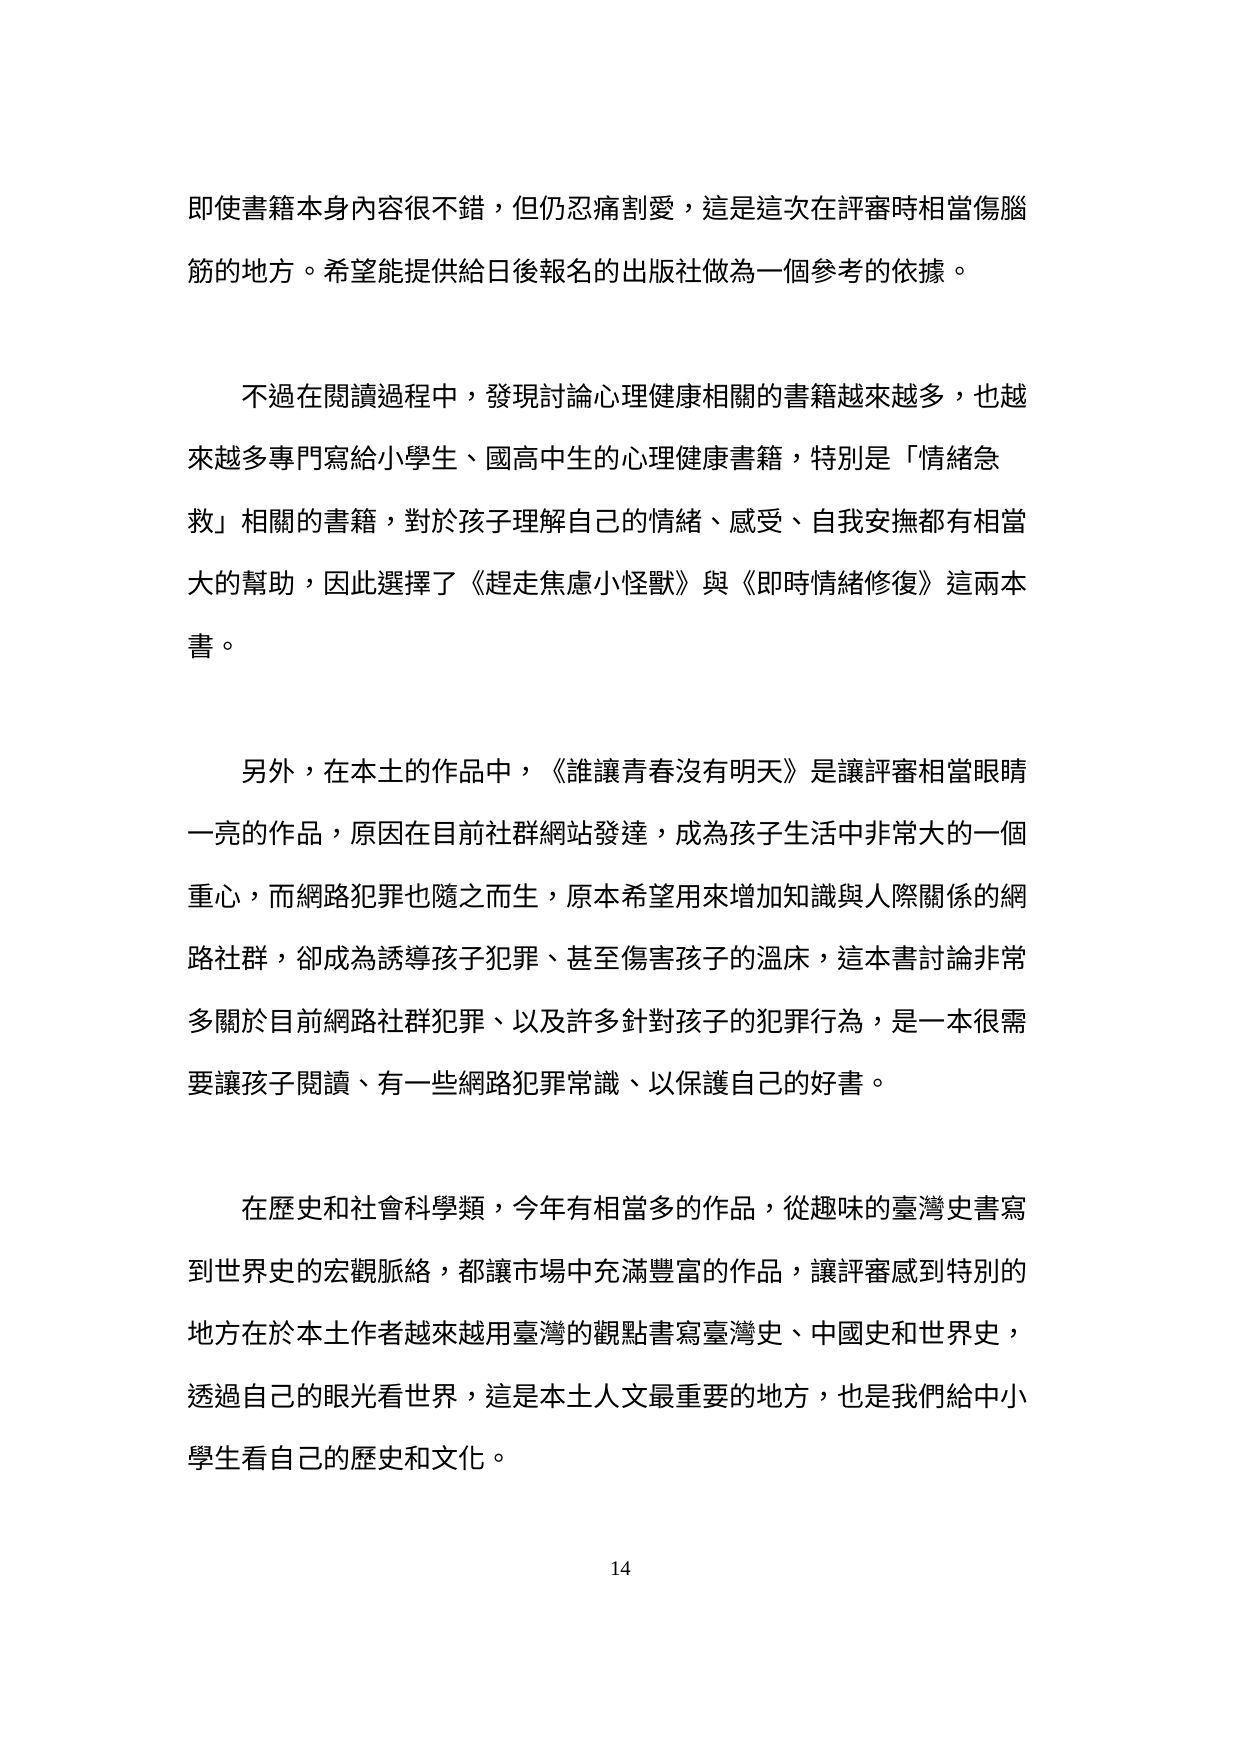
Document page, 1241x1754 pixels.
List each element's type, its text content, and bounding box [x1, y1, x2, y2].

text 即使書籍本身內容很不錯，但仍忍痛割愛，這是這次在評審時相當傷腦筋的地方。希望能提供給日後報名的出版社做為一個參考的依據。 [187, 165, 1053, 290]
text 在歷史和社會科學類，今年有相當多的作品，從趣味的臺灣史書寫到世界史的宏觀脈絡，都讓市場中充滿豐富的作品，讓評審感到特別的地方在於本土作者越來越用臺灣的觀點書寫臺灣史、中國史和世界史，透過自己的眼光看世界，這是本土人文最重要的地方，也是我們給中小學生看自己的歷史和文化。 [187, 1165, 1053, 1478]
text 另外，在本土的作品中，《誰讓青春沒有明天》是讓評審相當眼睛一亮的作品，原因在目前社群網站發達，成為孩子生活中非常大的一個重心，而網路犯罪也隨之而生，原本希望用來增加知識與人際關係的網路社群，卻成為誘導孩子犯罪、甚至傷害孩子的溫床，這本書討論非常多關於目前網路社群犯罪、以及許多針對孩子的犯罪行為，是一本很需要讓孩子閱讀、有一些網路犯罪常識、以保護自己的好書。 [187, 728, 1053, 1103]
text 不過在閱讀過程中，發現討論心理健康相關的書籍越來越多，也越來越多專門寫給小學生、國高中生的心理健康書籍，特別是「情緒急救」相關的書籍，對於孩子理解自己的情緒、感受、自我安撫都有相當大的幫助，因此選擇了《趕走焦慮小怪獸》與《即時情緒修復》這兩本書。 [187, 353, 1053, 728]
